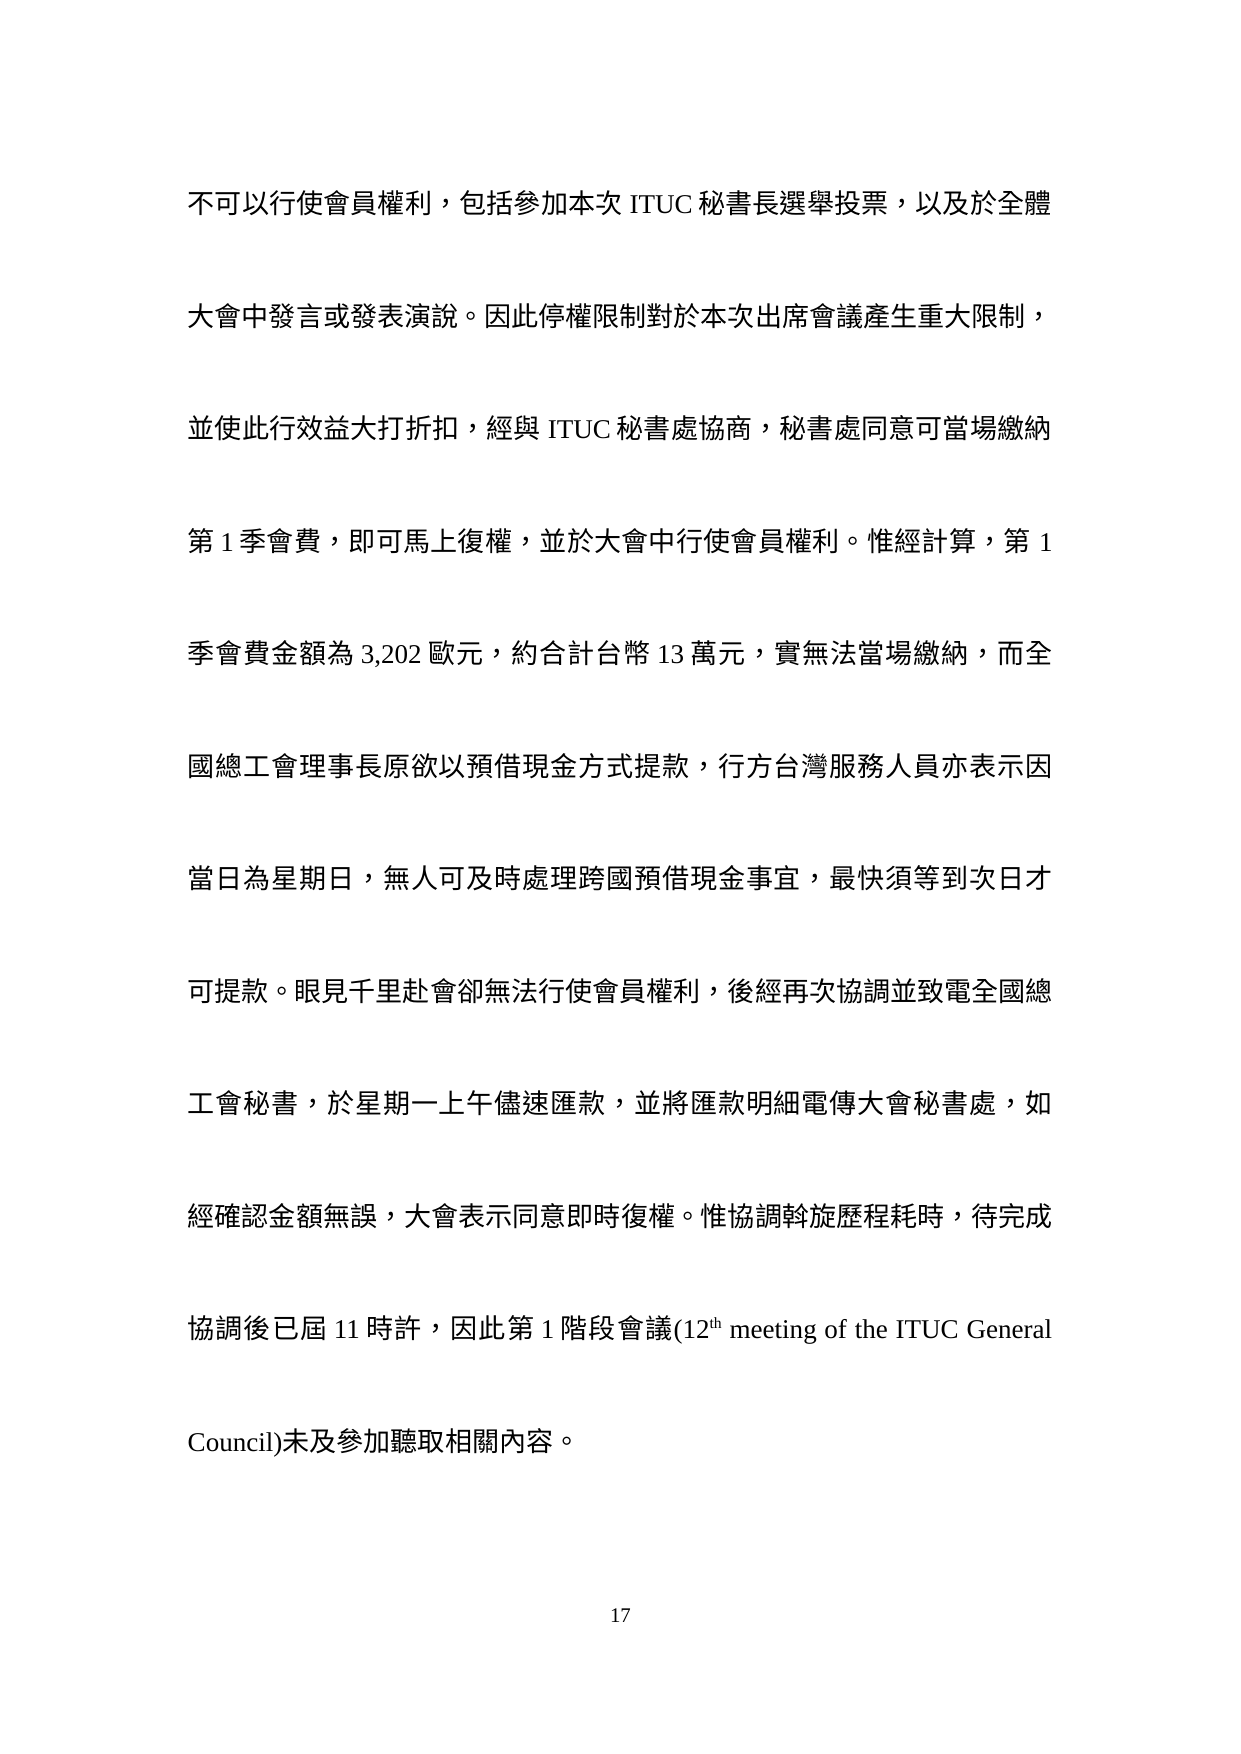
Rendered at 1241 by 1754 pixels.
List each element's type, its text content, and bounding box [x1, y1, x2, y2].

text 不可以行使會員權利，包括參加本次ITUC秘書長選舉投票，以及於全體大會中發言或發表演說。因此停權限制對於本次出席會議產生重大限制，並使此行效益大打折扣，經與ITUC秘書處協商，秘書處同意可當場繳納第1季會費，即可馬上復權，並於大會中行使會員權利。惟經計算，第1季會費金額為3,202歐元，約合計台幣13萬元，實無法當場繳納，而全國總工會理事長原欲以預借現金方式提款，行方台灣服務人員亦表示因當日為星期日，無人可及時處理跨國預借現金事宜，最快須等到次日才可提款。眼見千里赴會卻無法行使會員權利，後經再次協調並致電全國總工會秘書，於星期一上午儘速匯款，並將匯款明細電傳大會秘書處，如經確認金額無誤，大會表示同意即時復權。惟協調斡旋歷程耗時，待完成協調後已屆11時許，因此第1階段會議(12th meeting of the ITUC General Council)未及參加聽取相關內容。 [187, 164, 1053, 1477]
